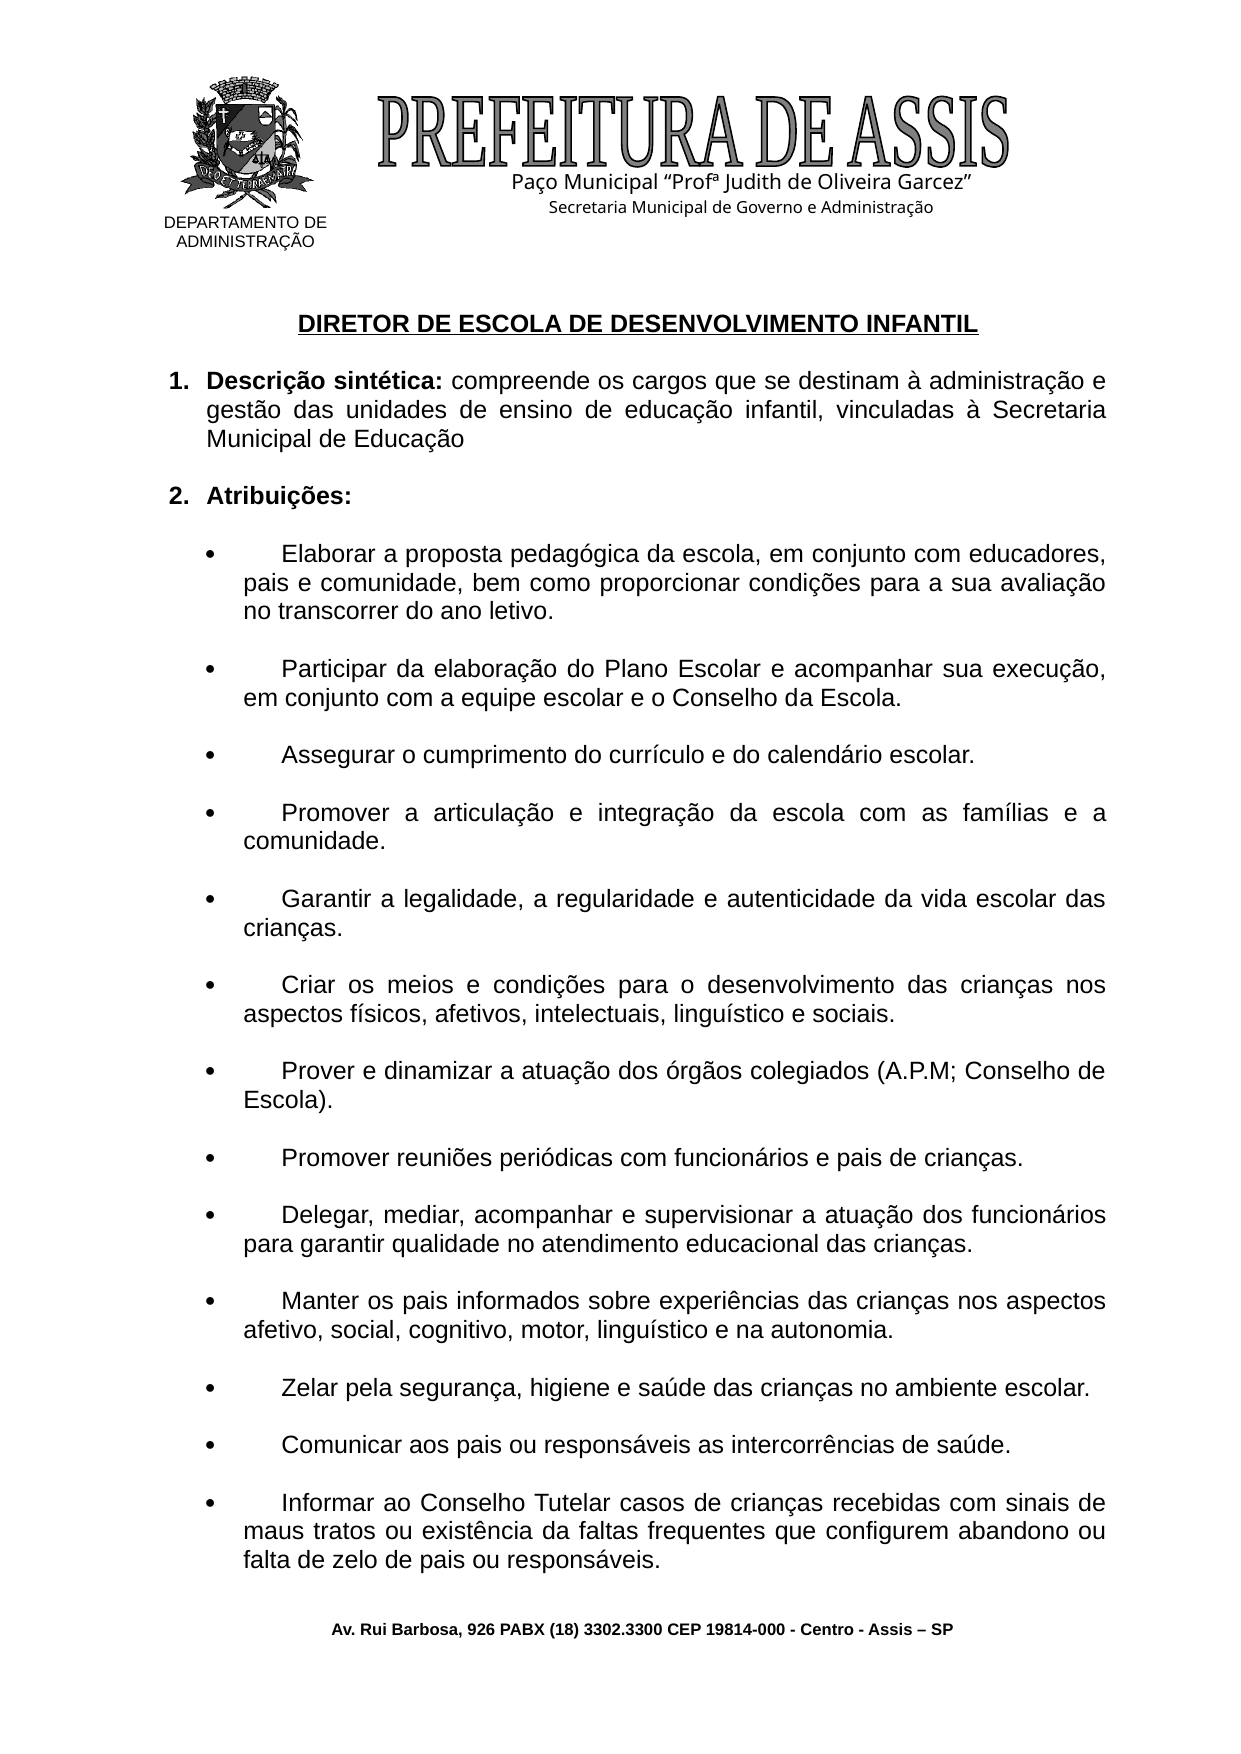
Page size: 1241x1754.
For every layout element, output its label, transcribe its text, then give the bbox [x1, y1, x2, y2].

list Informar ao Conselho Tutelar casos de crianças recebidas com sinais de maus tratos ou existência da faltas frequentes que configurem abandono ou falta de zelo de pais ou responsáveis. [206, 1487, 1107, 1574]
list Prover e dinamizar a atuação dos órgãos colegiados (A.P.M; Conselho de Escola). [206, 1056, 1107, 1114]
list Criar os meios e condições para o desenvolvimento das crianças nos aspectos físicos, afetivos, intelectuais, linguístico e sociais. [206, 970, 1107, 1027]
text 2. Atribuições: [169, 481, 1107, 510]
list Delegar, mediar, acompanhar e supervisionar a atuação dos funcionários para garantir qualidade no atendimento educacional das crianças. [206, 1200, 1107, 1257]
text DIRETOR DE ESCOLA DE DESENVOLVIMENTO INFANTIL [169, 309, 1107, 337]
list Comunicar aos pais ou responsáveis as intercorrências de saúde. [206, 1430, 1107, 1459]
list Promover a articulação e integração da escola com as famílias e a comunidade. [206, 797, 1107, 855]
list Elaborar a proposta pedagógica da escola, em conjunto com educadores, pais e comunidade, bem como proporcionar condições para a sua avaliação no transcorrer do ano letivo. [206, 539, 1107, 625]
list Participar da elaboração do Plano Escolar e acompanhar sua execução, em conjunto com a equipe escolar e o Conselho da Escola. [206, 654, 1107, 711]
list Zelar pela segurança, higiene e saúde das crianças no ambiente escolar. [206, 1372, 1107, 1401]
list Manter os pais informados sobre experiências das crianças nos aspectos afetivo, social, cognitivo, motor, linguístico e na autonomia. [206, 1286, 1107, 1344]
list Garantir a legalidade, a regularidade e autenticidade da vida escolar das crianças. [206, 884, 1107, 941]
list Promover reuniões periódicas com funcionários e pais de crianças. [206, 1142, 1107, 1171]
text 1. Descrição sintética: compreende os cargos que se destinam à administração e gestão das unidades de ensino de educação infantil, vinculadas à Secretaria Municipal de Educação [169, 366, 1107, 452]
list Assegurar o cumprimento do currículo e do calendário escolar. [206, 740, 1107, 769]
